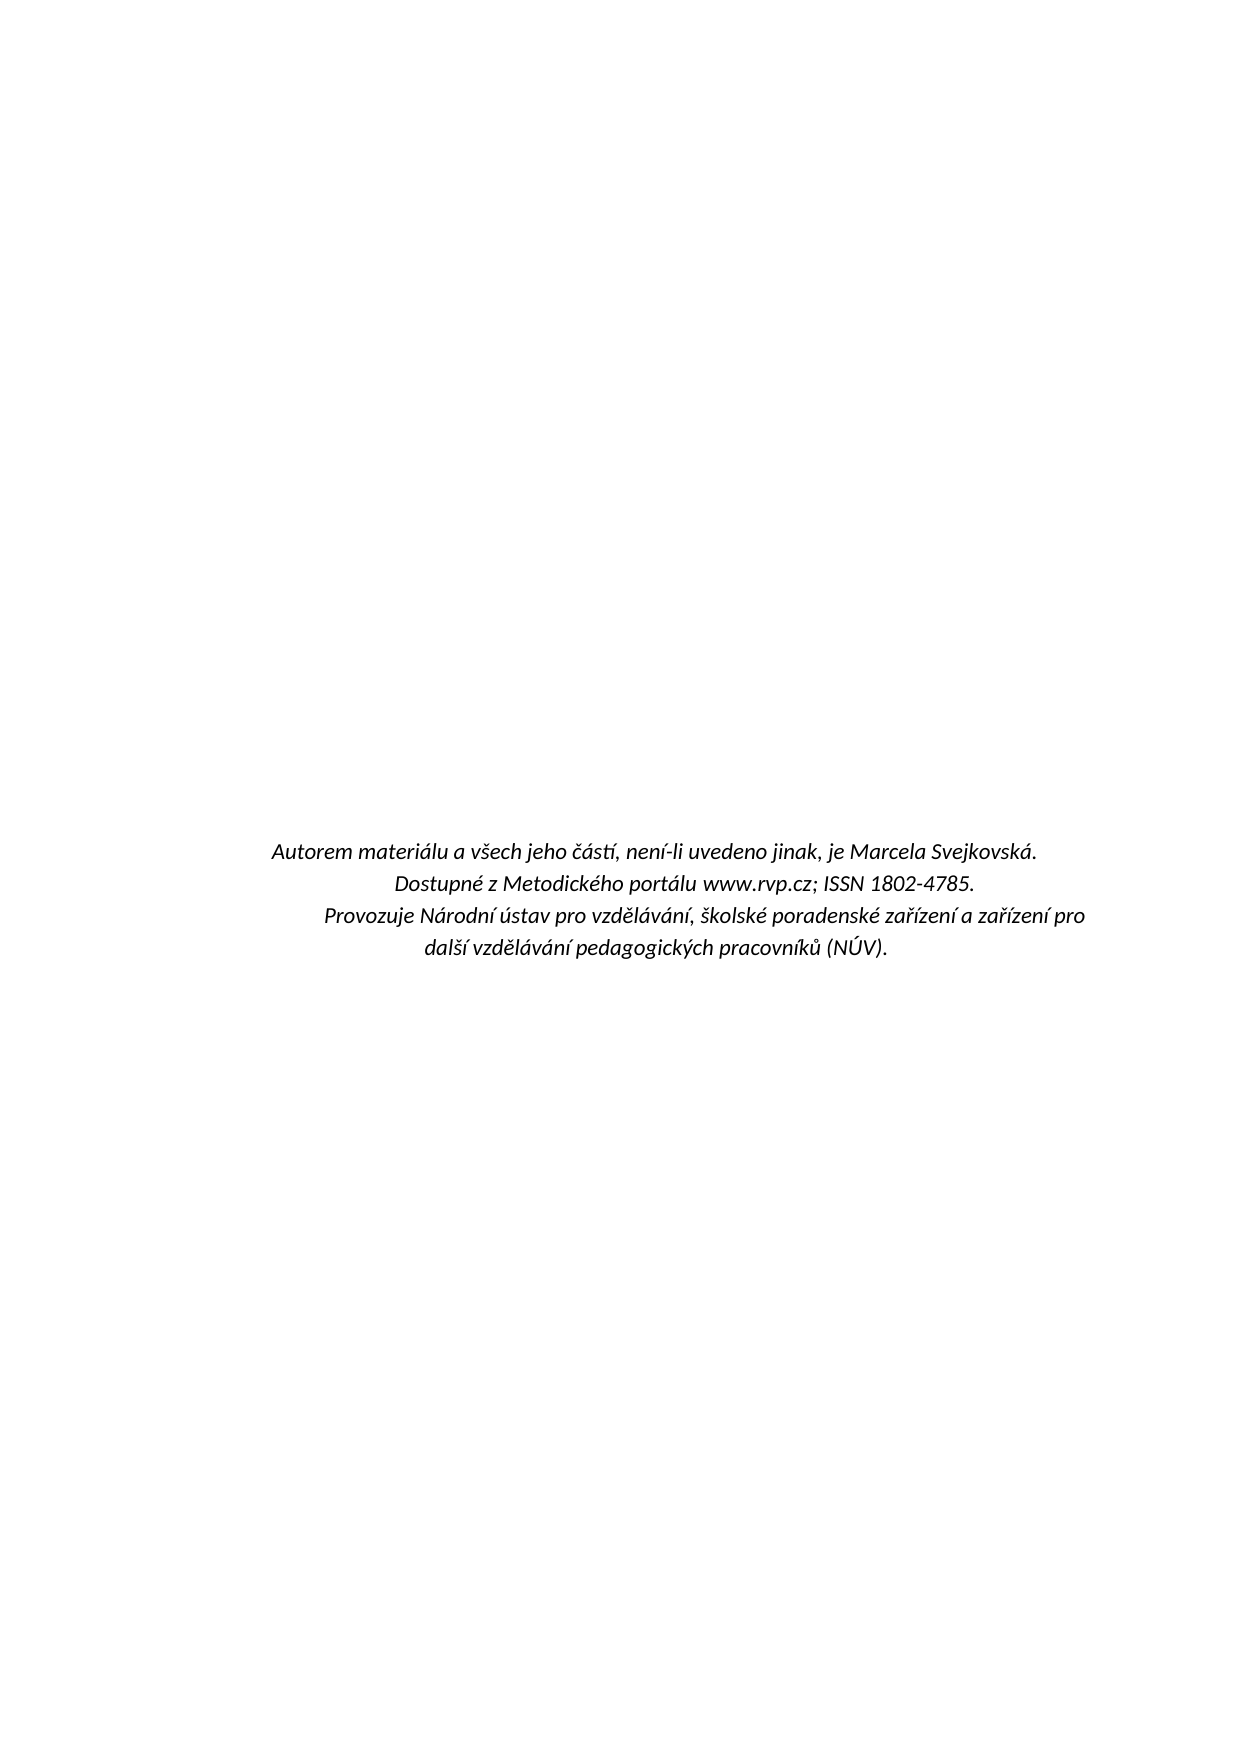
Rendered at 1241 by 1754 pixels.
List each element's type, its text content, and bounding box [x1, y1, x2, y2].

text Autorem materiálu a všech jeho částí, není-li uvedeno jinak, je Marcela Svejkovská. Dostupné z Metodického portálu www.rvp.cz; ISSN 1802-4785. Provozuje Národní ústav pro vzdělávání, školské poradenské zařízení a zařízení pro další vzdělávání pedagogických pracovníků (NÚV). [223, 837, 1093, 961]
